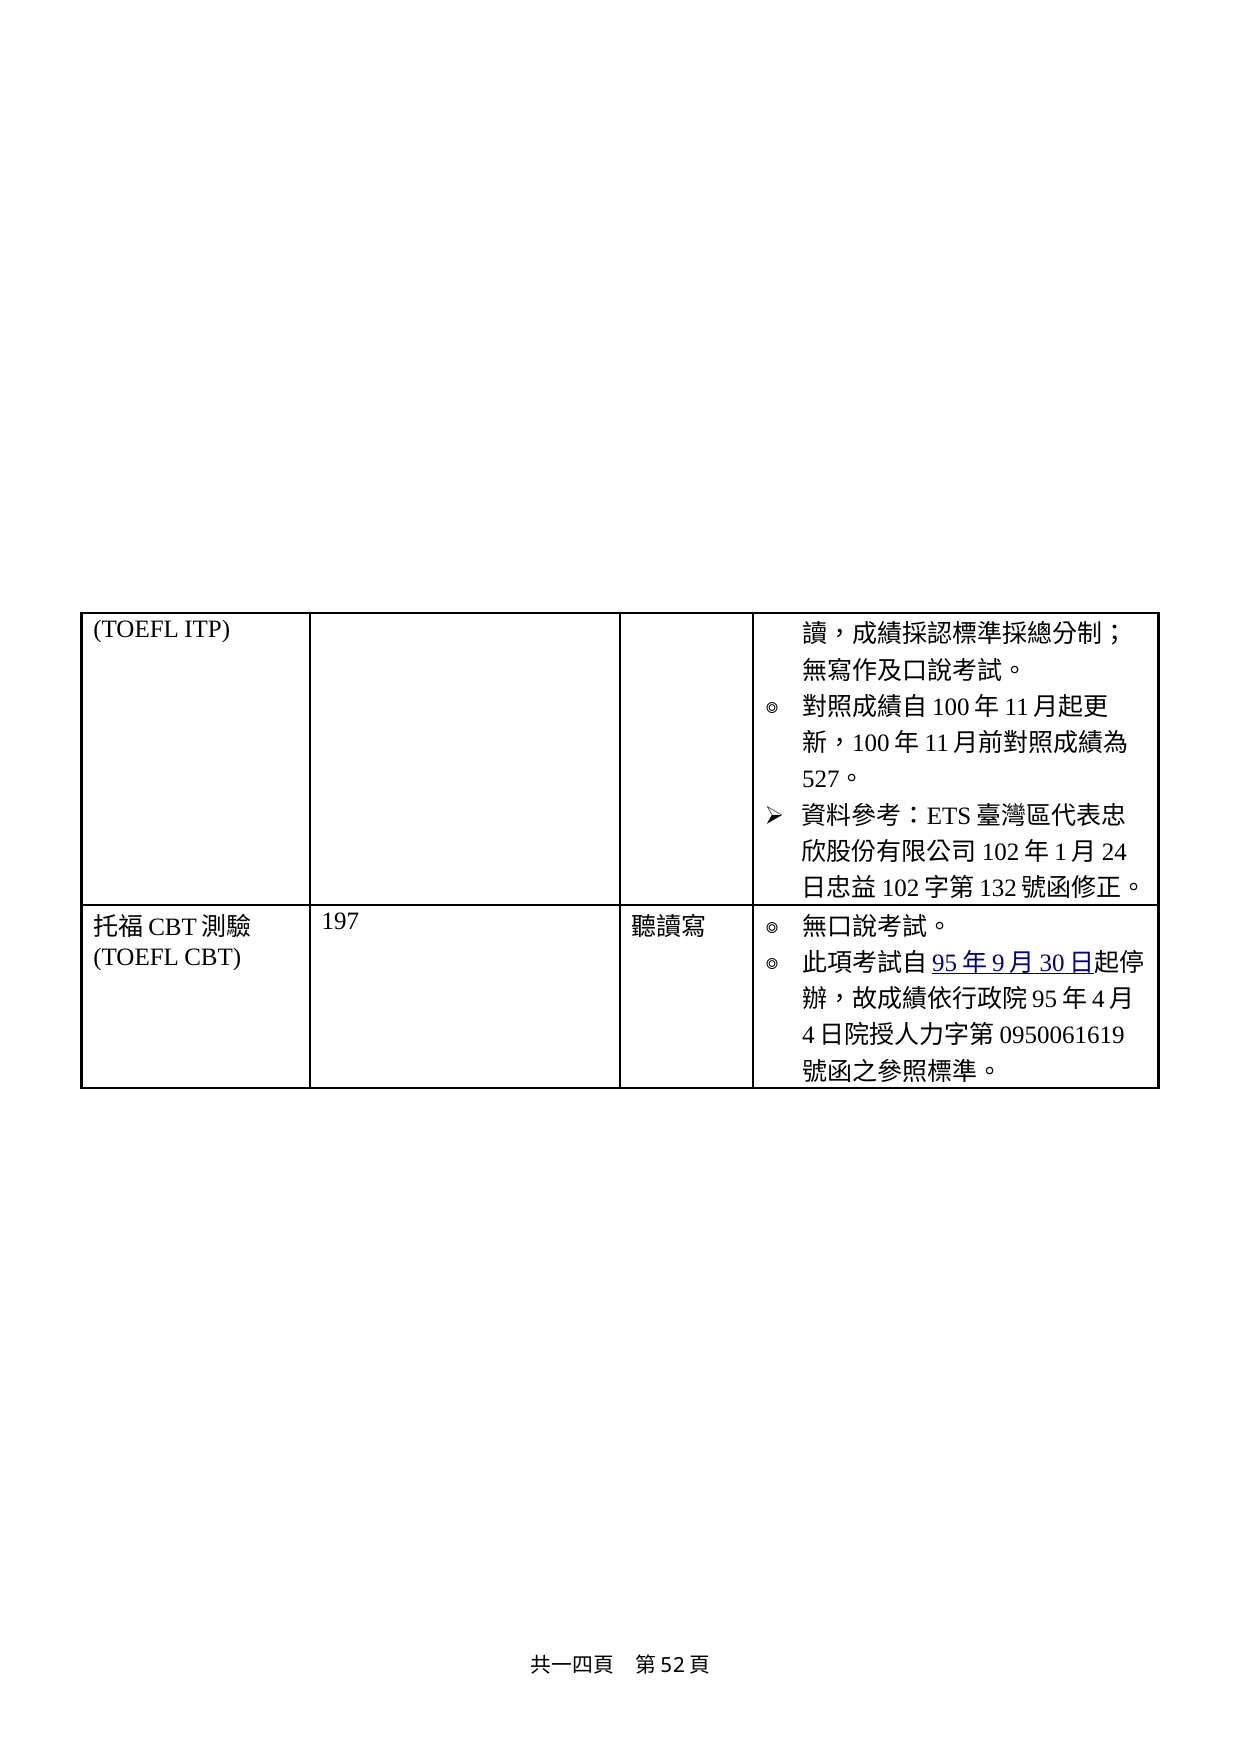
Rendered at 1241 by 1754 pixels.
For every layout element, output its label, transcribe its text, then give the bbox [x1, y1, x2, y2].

table_cell 無口說考試。 此項考試自95年9月30日起停辦，故成績依行政院95年4月4日院授人力字第0950061619號函之參照標準。 資料參考：ETS臺灣區代表忠欣股份有限公司。 [754, 906, 1157, 1087]
table_cell 讀，成績採認標準採總分制；無寫作及口說考試。 對照成績自100年11月起更新，100年11月前對照成績為527。 資料參考：ETS臺灣區代表忠欣股份有限公司102年1月24日忠益102字第132號函修正。 [754, 614, 1157, 904]
table_cell 托福CBT測驗(TOEFL CBT) [83, 906, 309, 1087]
table_cell [311, 614, 619, 904]
table_cell [621, 614, 752, 904]
table_cell 聽讀寫 [621, 906, 752, 1087]
table_cell 197 [311, 906, 619, 1087]
table_cell (TOEFL ITP) [83, 614, 309, 904]
